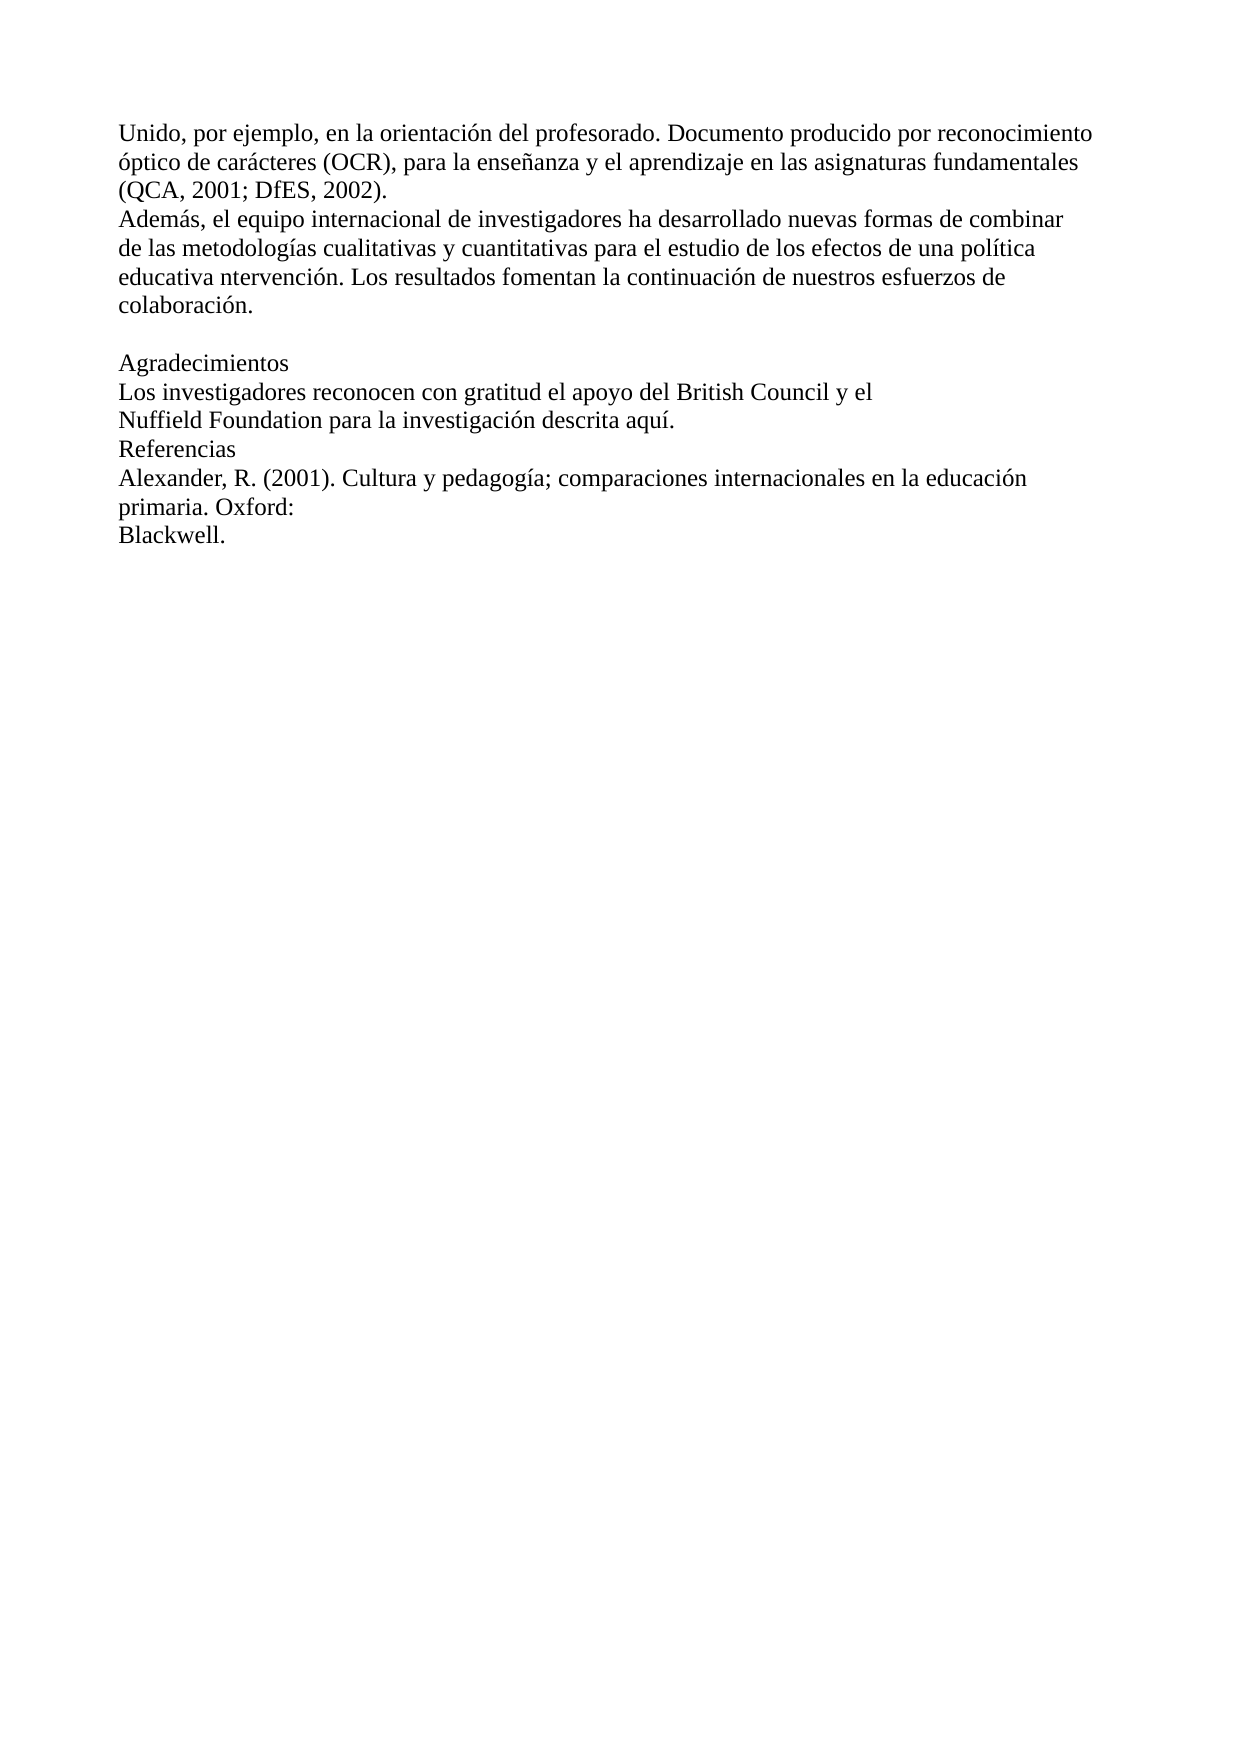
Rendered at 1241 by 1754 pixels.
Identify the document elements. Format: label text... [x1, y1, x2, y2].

text de las metodologías cualitativas y cuantitativas para el estudio de los efectos de una política educativa ntervención. Los resultados fomentan la continuación de nuestros esfuerzos de colaboración. [118, 233, 1122, 319]
text Referencias [118, 434, 1122, 463]
text Agradecimientos [118, 348, 1122, 377]
text Unido, por ejemplo, en la orientación del profesorado. Documento producido por reconocimiento óptico de carácteres (OCR), para la enseñanza y el aprendizaje en las asignaturas fundamentales (QCA, 2001; DfES, 2002). [118, 118, 1122, 204]
text Los investigadores reconocen con gratitud el apoyo del British Council y el [118, 377, 1122, 406]
text Nuffield Foundation para la investigación descrita aquí. [118, 406, 1122, 434]
text Además, el equipo internacional de investigadores ha desarrollado nuevas formas de combinar [118, 204, 1122, 233]
text Blackwell. [118, 521, 1122, 578]
text Alexander, R. (2001). Cultura y pedagogía; comparaciones internacionales en la educación primaria. Oxford: [118, 463, 1122, 521]
